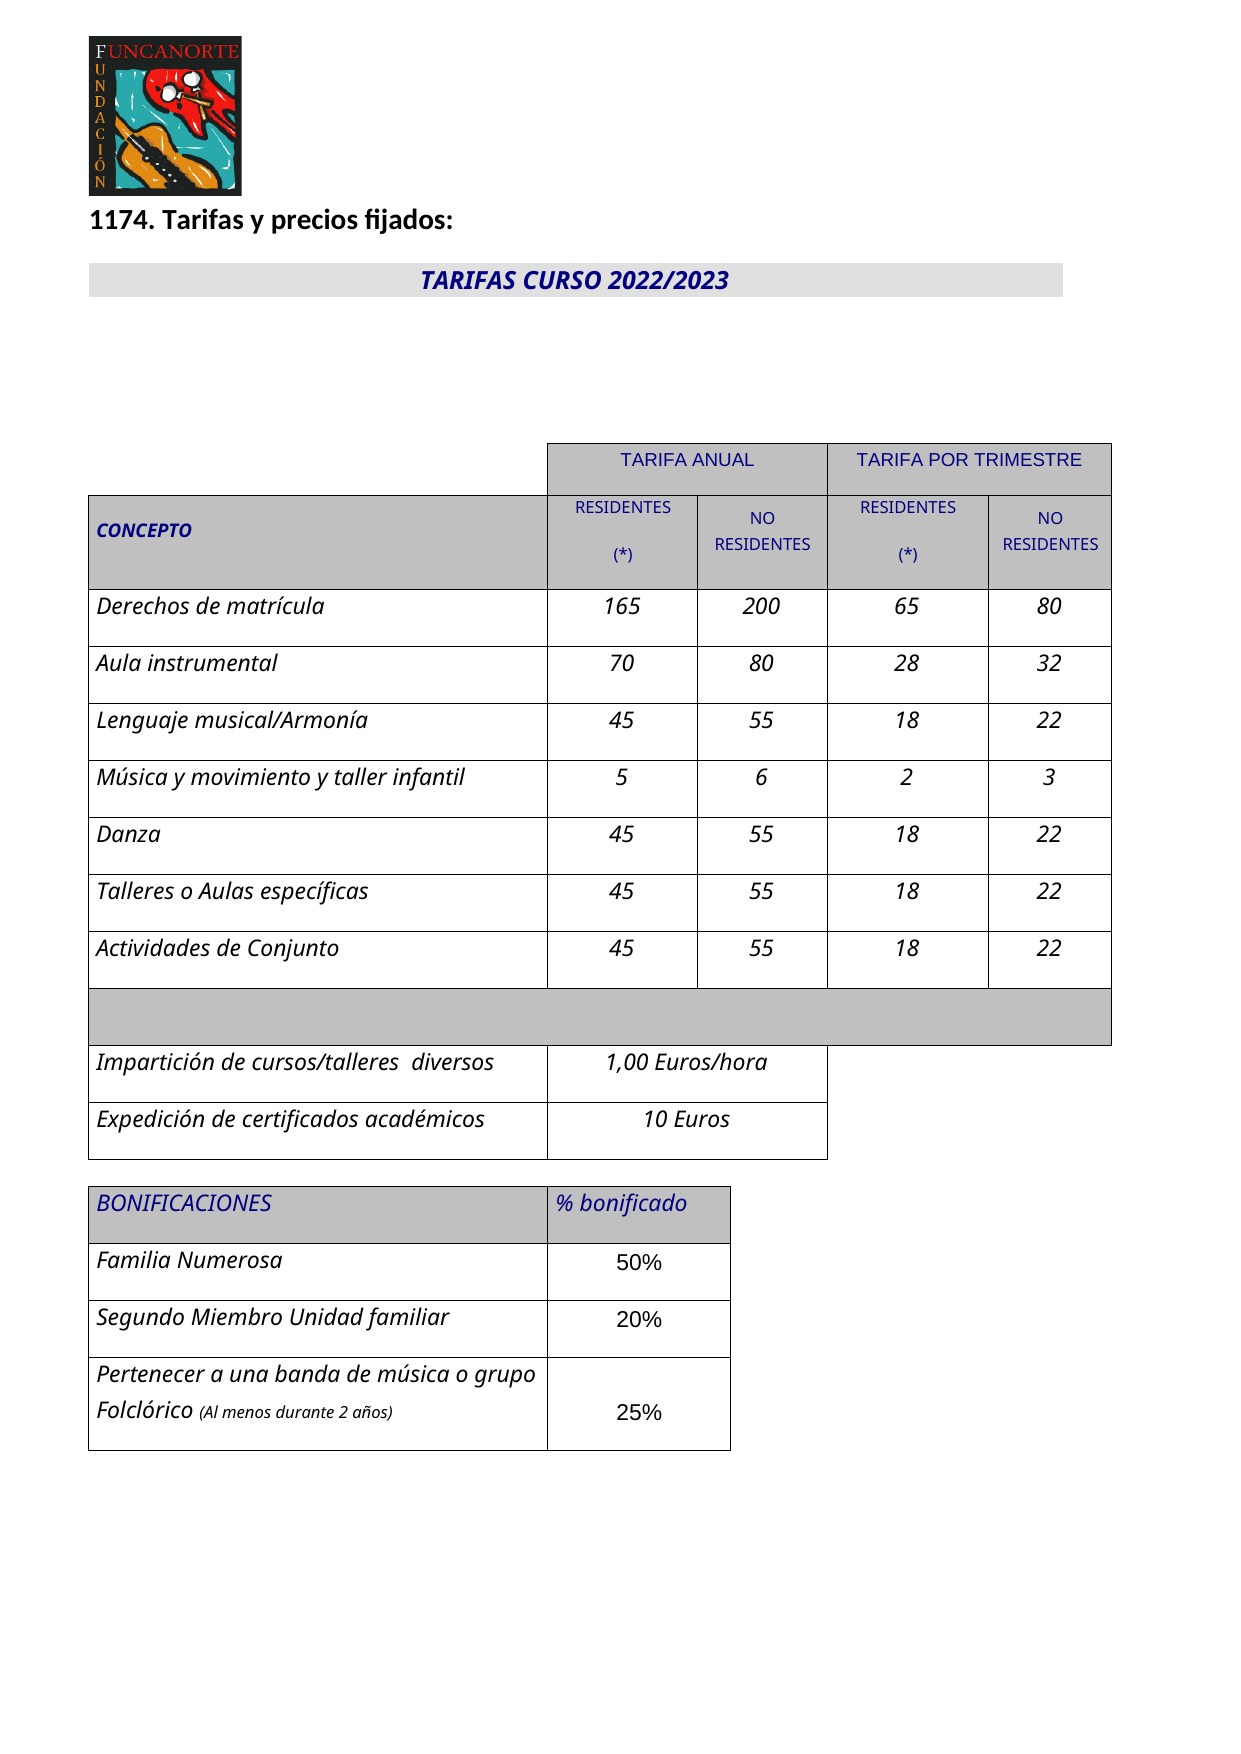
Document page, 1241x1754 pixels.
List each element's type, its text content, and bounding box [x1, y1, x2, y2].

table_cell Música y movimiento y taller infantil [89, 761, 547, 817]
table_cell Segundo Miembro Unidad familiar [89, 1301, 547, 1357]
table_cell [827, 1186, 989, 1243]
table_cell 1,00 Euros/hora [548, 1046, 827, 1102]
table_header [89, 443, 547, 495]
table_cell 25% [548, 1358, 730, 1450]
table_cell [730, 1160, 827, 1186]
table_cell [89, 989, 548, 1045]
table_cell 3 [989, 761, 1111, 817]
table_cell Expedición de certificados académicos [89, 1103, 547, 1159]
table_cell 2 [828, 761, 988, 817]
table_cell [989, 1186, 1112, 1243]
table_cell Actividades de Conjunto [89, 932, 547, 988]
table_cell [731, 1186, 827, 1243]
table_cell [548, 989, 698, 1045]
table_cell 80 [989, 590, 1111, 646]
table_cell 200 [698, 590, 827, 646]
table_cell BONIFICACIONES [89, 1187, 547, 1243]
table_cell [827, 1159, 989, 1186]
table_cell 165 [548, 590, 697, 646]
table_cell [828, 1102, 989, 1159]
table_cell [89, 1160, 548, 1186]
table_cell 5 [548, 761, 697, 817]
table_cell 55 [698, 932, 827, 988]
table_cell 65 [828, 590, 988, 646]
table_cell [827, 1357, 989, 1450]
table_cell NO RESIDENTES [989, 496, 1111, 589]
table_cell 18 [828, 875, 988, 931]
table_cell 18 [828, 704, 988, 760]
table_cell Pertenecer a una banda de música o grupo Folclórico (Al menos durante 2 años) [89, 1358, 547, 1450]
table_cell 18 [828, 932, 988, 988]
table_cell 55 [698, 704, 827, 760]
table_cell 45 [548, 932, 697, 988]
table_cell [989, 989, 1111, 1045]
table_cell 6 [698, 761, 827, 817]
table_cell 22 [989, 875, 1111, 931]
table_cell 45 [548, 704, 697, 760]
table_cell [827, 1300, 989, 1357]
table_cell 22 [989, 932, 1111, 988]
table_cell 80 [698, 647, 827, 703]
table_cell 45 [548, 818, 697, 874]
table_cell 10 Euros [548, 1103, 827, 1159]
table_cell Impartición de cursos/talleres diversos [89, 1046, 547, 1102]
table_cell [989, 1357, 1112, 1450]
table_cell [989, 1300, 1112, 1357]
table_cell 70 [548, 647, 697, 703]
table_cell [548, 1160, 730, 1186]
table_cell 20% [548, 1301, 730, 1357]
table_cell [827, 989, 989, 1045]
table_cell [989, 1159, 1112, 1186]
table_cell 22 [989, 704, 1111, 760]
table_cell % bonificado [548, 1187, 730, 1243]
text 1174. Tarifas y precios fijados: [89, 148, 1063, 237]
table_cell 28 [828, 647, 988, 703]
table_cell Talleres o Aulas específicas [89, 875, 547, 931]
table_cell Aula instrumental [89, 647, 547, 703]
table_cell Derechos de matrícula [89, 590, 547, 646]
table_cell [731, 1300, 827, 1357]
text TARIFAS CURSO 2022/2023 [89, 263, 1063, 297]
table_cell NO RESIDENTES [698, 496, 827, 589]
table_cell Lenguaje musical/Armonía [89, 704, 547, 760]
table_cell [989, 1046, 1112, 1102]
table_cell Familia Numerosa [89, 1244, 547, 1300]
table_cell [698, 989, 827, 1045]
table_cell 18 [828, 818, 988, 874]
table_cell [989, 1243, 1112, 1300]
table_cell RESIDENTES (*) [548, 496, 697, 589]
table_cell CONCEPTO [89, 496, 547, 589]
table_cell RESIDENTES (*) [828, 496, 988, 589]
table_cell [827, 1243, 989, 1300]
table_header TARIFA POR TRIMESTRE [828, 444, 1111, 495]
table_header TARIFA ANUAL [548, 444, 827, 495]
table_cell 55 [698, 818, 827, 874]
table_cell 32 [989, 647, 1111, 703]
table_cell 55 [698, 875, 827, 931]
table_cell [731, 1243, 827, 1300]
table_cell [731, 1357, 827, 1450]
table_cell 50% [548, 1244, 730, 1300]
table_cell 22 [989, 818, 1111, 874]
table_cell [828, 1046, 989, 1102]
table_cell [989, 1102, 1112, 1159]
table_cell 45 [548, 875, 697, 931]
table_cell Danza [89, 818, 547, 874]
